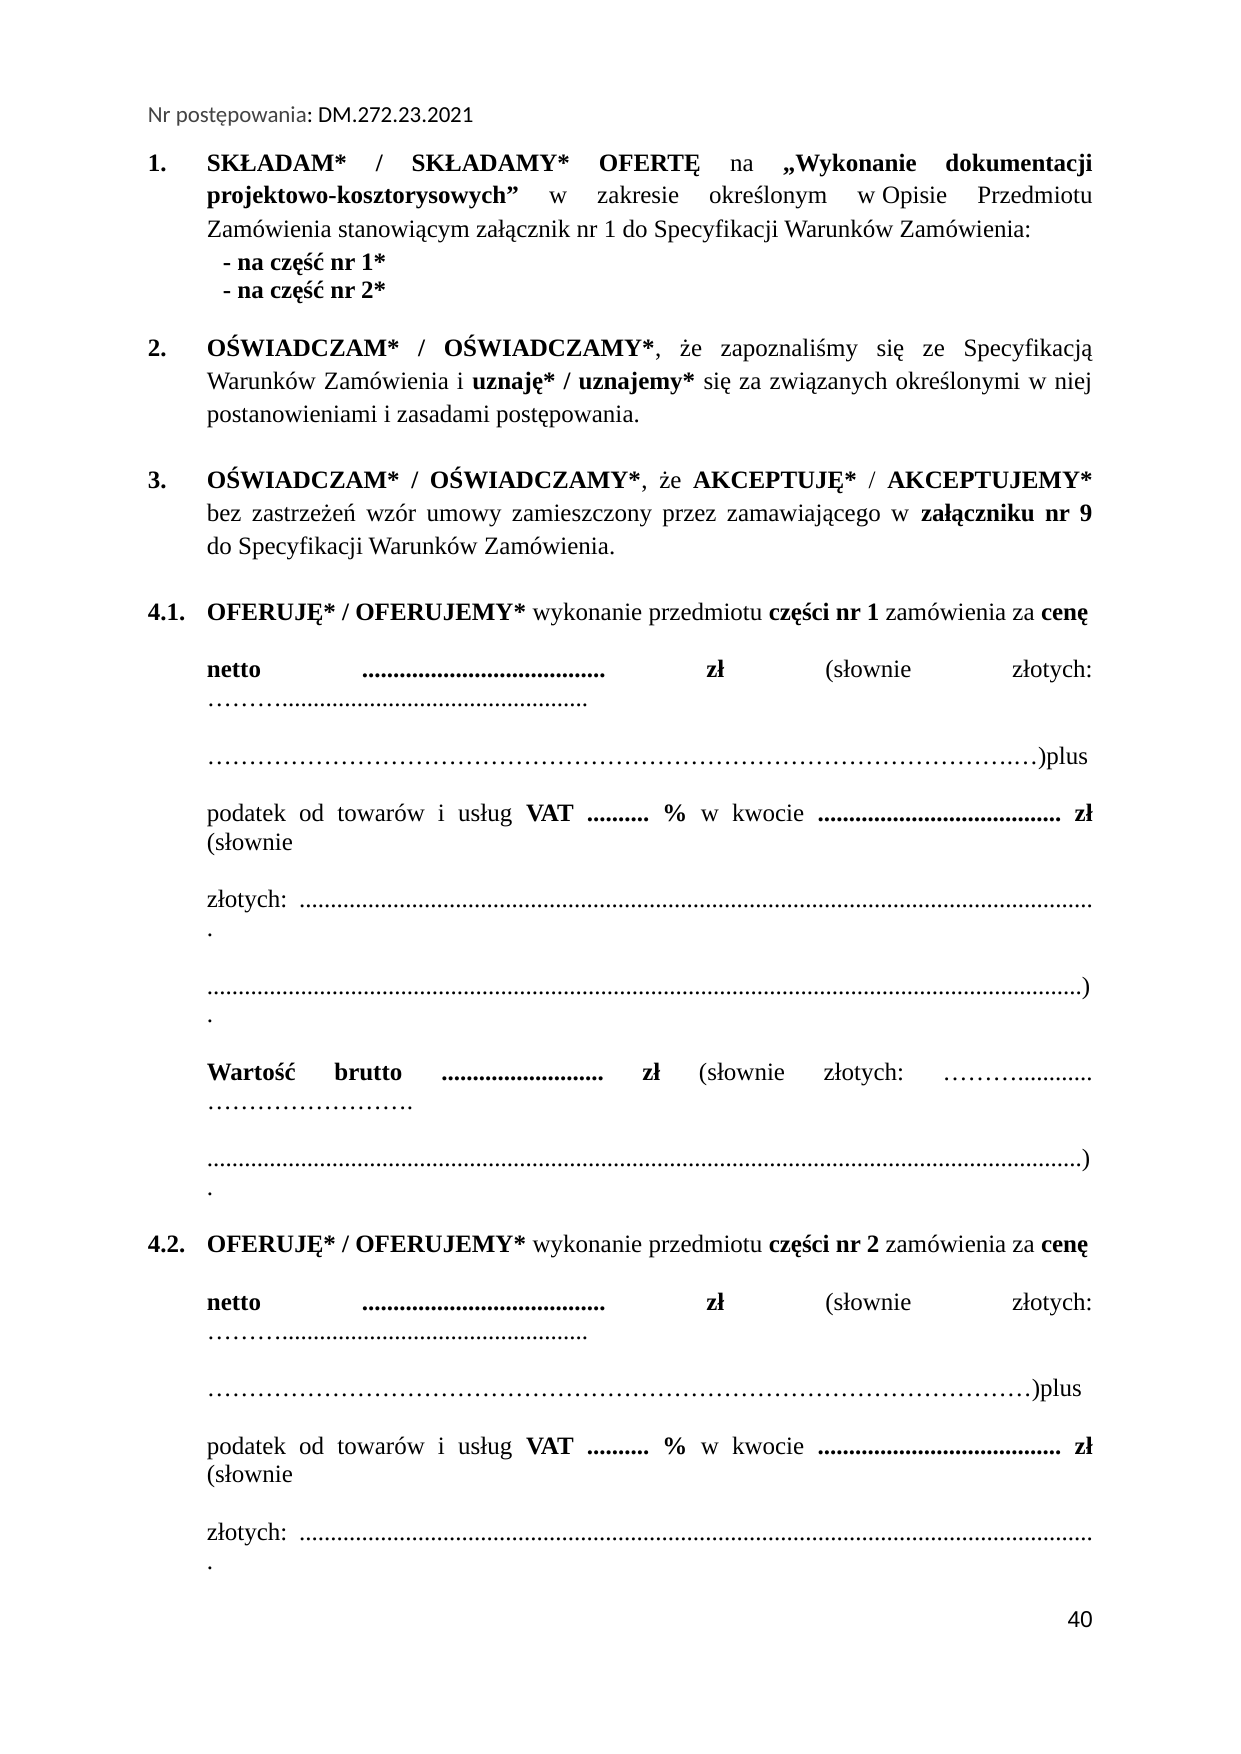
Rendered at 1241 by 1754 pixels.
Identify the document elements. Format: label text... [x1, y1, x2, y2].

text ............................................................................................................................................). [207, 1143, 1093, 1201]
text złotych: ................................................................................................................................ [207, 884, 1093, 942]
text podatek od towarów i usług VAT .......... % w kwocie ....................................... zł (słownie [207, 798, 1093, 856]
text netto ....................................... zł (słownie złotych: ………................................................. [207, 654, 1093, 712]
text …………………………………………………………………………………….…)plus [207, 741, 1093, 769]
text netto ....................................... zł (słownie złotych: ………................................................. [207, 1287, 1093, 1344]
text - na część nr 2* [223, 275, 1093, 304]
list OFERUJĘ* / OFERUJEMY* wykonanie przedmiotu części nr 2 zamówienia za cenę [148, 1229, 1093, 1258]
text Wartość brutto .......................... zł (słownie złotych: ………............……………………. [207, 1057, 1093, 1114]
list OFERUJĘ* / OFERUJEMY* wykonanie przedmiotu części nr 1 zamówienia za cenę [148, 597, 1093, 626]
list SKŁADAM* / SKŁADAMY* OFERTĘ na „Wykonanie dokumentacji projektowo-kosztorysowych” w zakresie określonym w Opisie Przedmiotu Zamówienia stanowiącym załącznik nr 1 do Specyfikacji Warunków Zamówienia: [148, 148, 1093, 242]
text ............................................................................................................................................). [207, 971, 1093, 1028]
text ………………………………………………………………………………………)plus [207, 1373, 1093, 1402]
text - na część nr 1* [223, 247, 1093, 275]
list OŚWIADCZAM* / OŚWIADCZAMY*, że AKCEPTUJĘ* / AKCEPTUJEMY* bez zastrzeżeń wzór umowy zamieszczony przez zamawiającego w załączniku nr 9 do Specyfikacji Warunków Zamówienia. [148, 465, 1093, 560]
list OŚWIADCZAM* / OŚWIADCZAMY*, że zapoznaliśmy się ze Specyfikacją Warunków Zamówienia i uznaję* / uznajemy* się za związanych określonymi w niej postanowieniami i zasadami postępowania. [148, 333, 1093, 428]
text złotych: ................................................................................................................................ [207, 1517, 1093, 1574]
text podatek od towarów i usług VAT .......... % w kwocie ....................................... zł (słownie [207, 1431, 1093, 1488]
